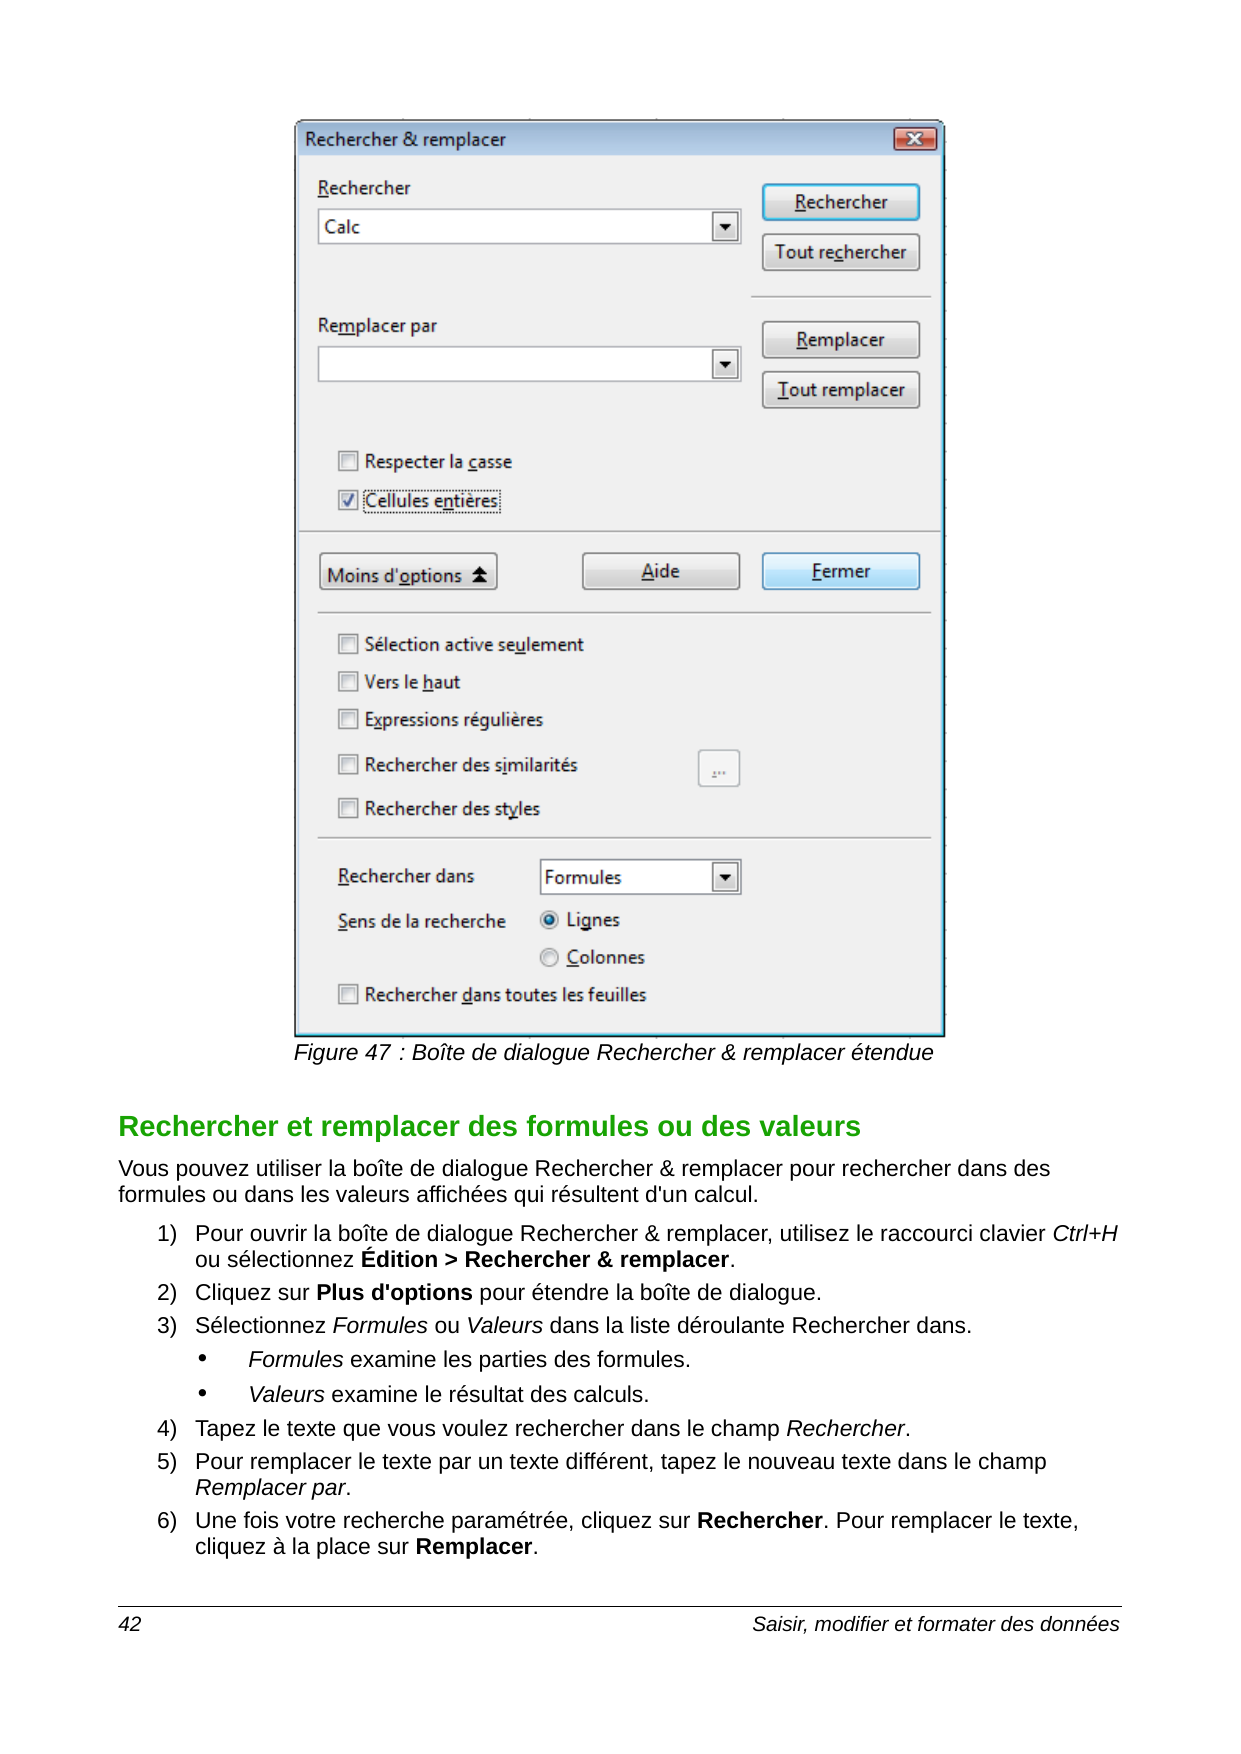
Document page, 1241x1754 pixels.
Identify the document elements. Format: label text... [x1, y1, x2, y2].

subtitle Rechercher et remplacer des formules ou des valeurs [118, 1109, 1122, 1142]
list Sélectionnez Formules ou Valeurs dans la liste déroulante Rechercher dans. [177, 1312, 1122, 1338]
picture [293, 118, 947, 1039]
list Tapez le texte que vous voulez rechercher dans le champ Rechercher. [177, 1415, 1122, 1441]
list Formules examine les parties des formules. [195, 1344, 1122, 1373]
list Pour remplacer le texte par un texte différent, tapez le nouveau texte dans le champ Remplacer par. [177, 1448, 1122, 1500]
list Valeurs examine le résultat des calculs. [195, 1379, 1122, 1409]
list Cliquez sur Plus d'options pour étendre la boîte de dialogue. [177, 1279, 1122, 1305]
list Une fois votre recherche paramétrée, cliquez sur Rechercher. Pour remplacer le texte, cliquez à la place sur Remplacer. [177, 1507, 1122, 1559]
list Pour ouvrir la boîte de dialogue Rechercher & remplacer, utilisez le raccourci clavier Ctrl+H ou sélectionnez Édition > Rechercher & remplacer. [177, 1220, 1122, 1273]
text Figure 47 : Boîte de dialogue Rechercher & remplacer étendue [293, 1039, 947, 1065]
text Vous pouvez utiliser la boîte de dialogue Rechercher & remplacer pour rechercher dans des formules ou dans les valeurs affichées qui résultent d'un calcul. [118, 1155, 1122, 1207]
